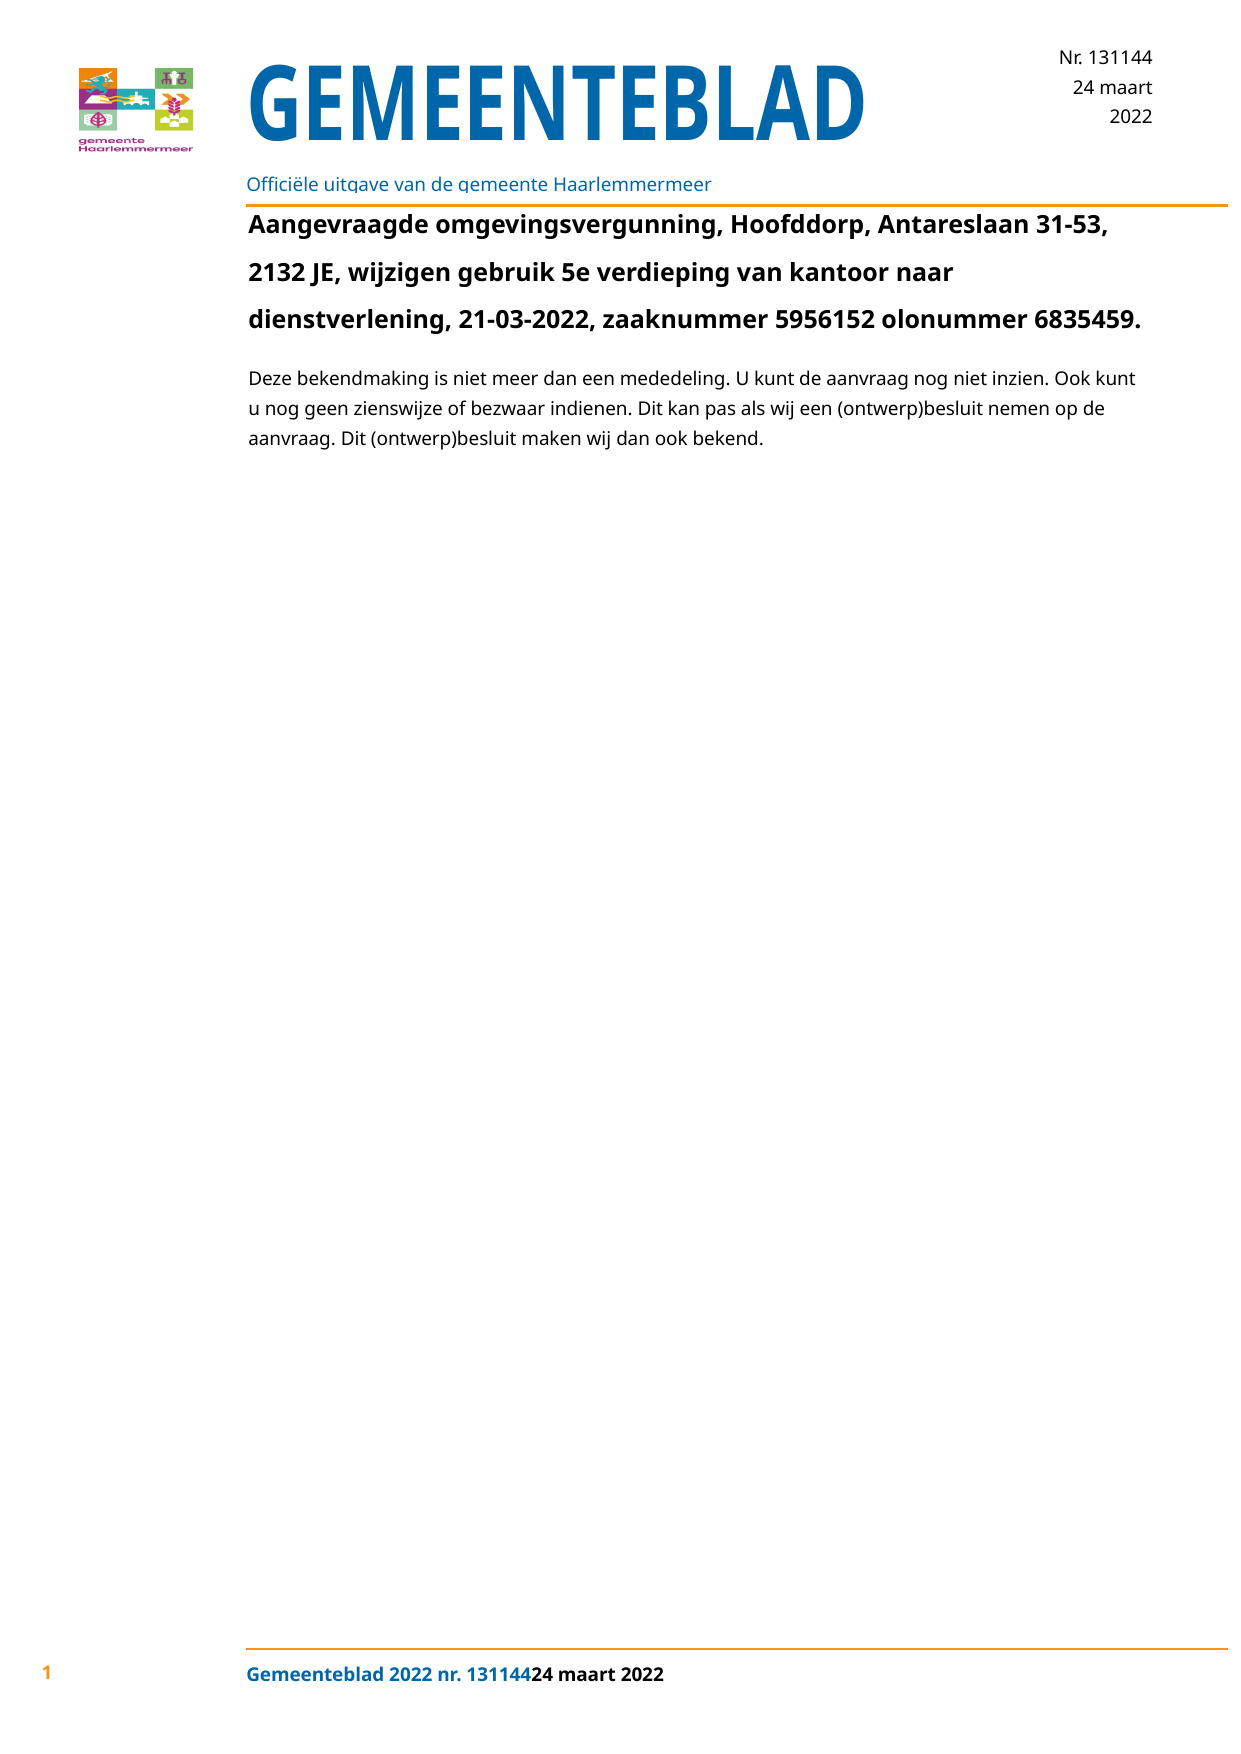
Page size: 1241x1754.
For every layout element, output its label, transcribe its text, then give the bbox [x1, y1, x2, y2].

text Deze bekendmaking is niet meer dan een mededeling. U kunt de aanvraag nog niet inzien. Ook kunt u nog geen zienswijze of bezwaar indienen. Dit kan pas als wij een (ontwerp)besluit nemen op de aanvraag. Dit (ontwerp)besluit maken wij dan ook bekend. [248, 366, 1152, 450]
picture [41, 47, 231, 172]
text Aangevraagde omgevingsvergunning, Hoofddorp, Antareslaan 31-53, 2132 JE, wijzigen gebruik 5e verdieping van kantoor naar dienstverlening, 21-03-2022, zaaknummer 5956152 olonummer 6835459. [248, 207, 1152, 336]
